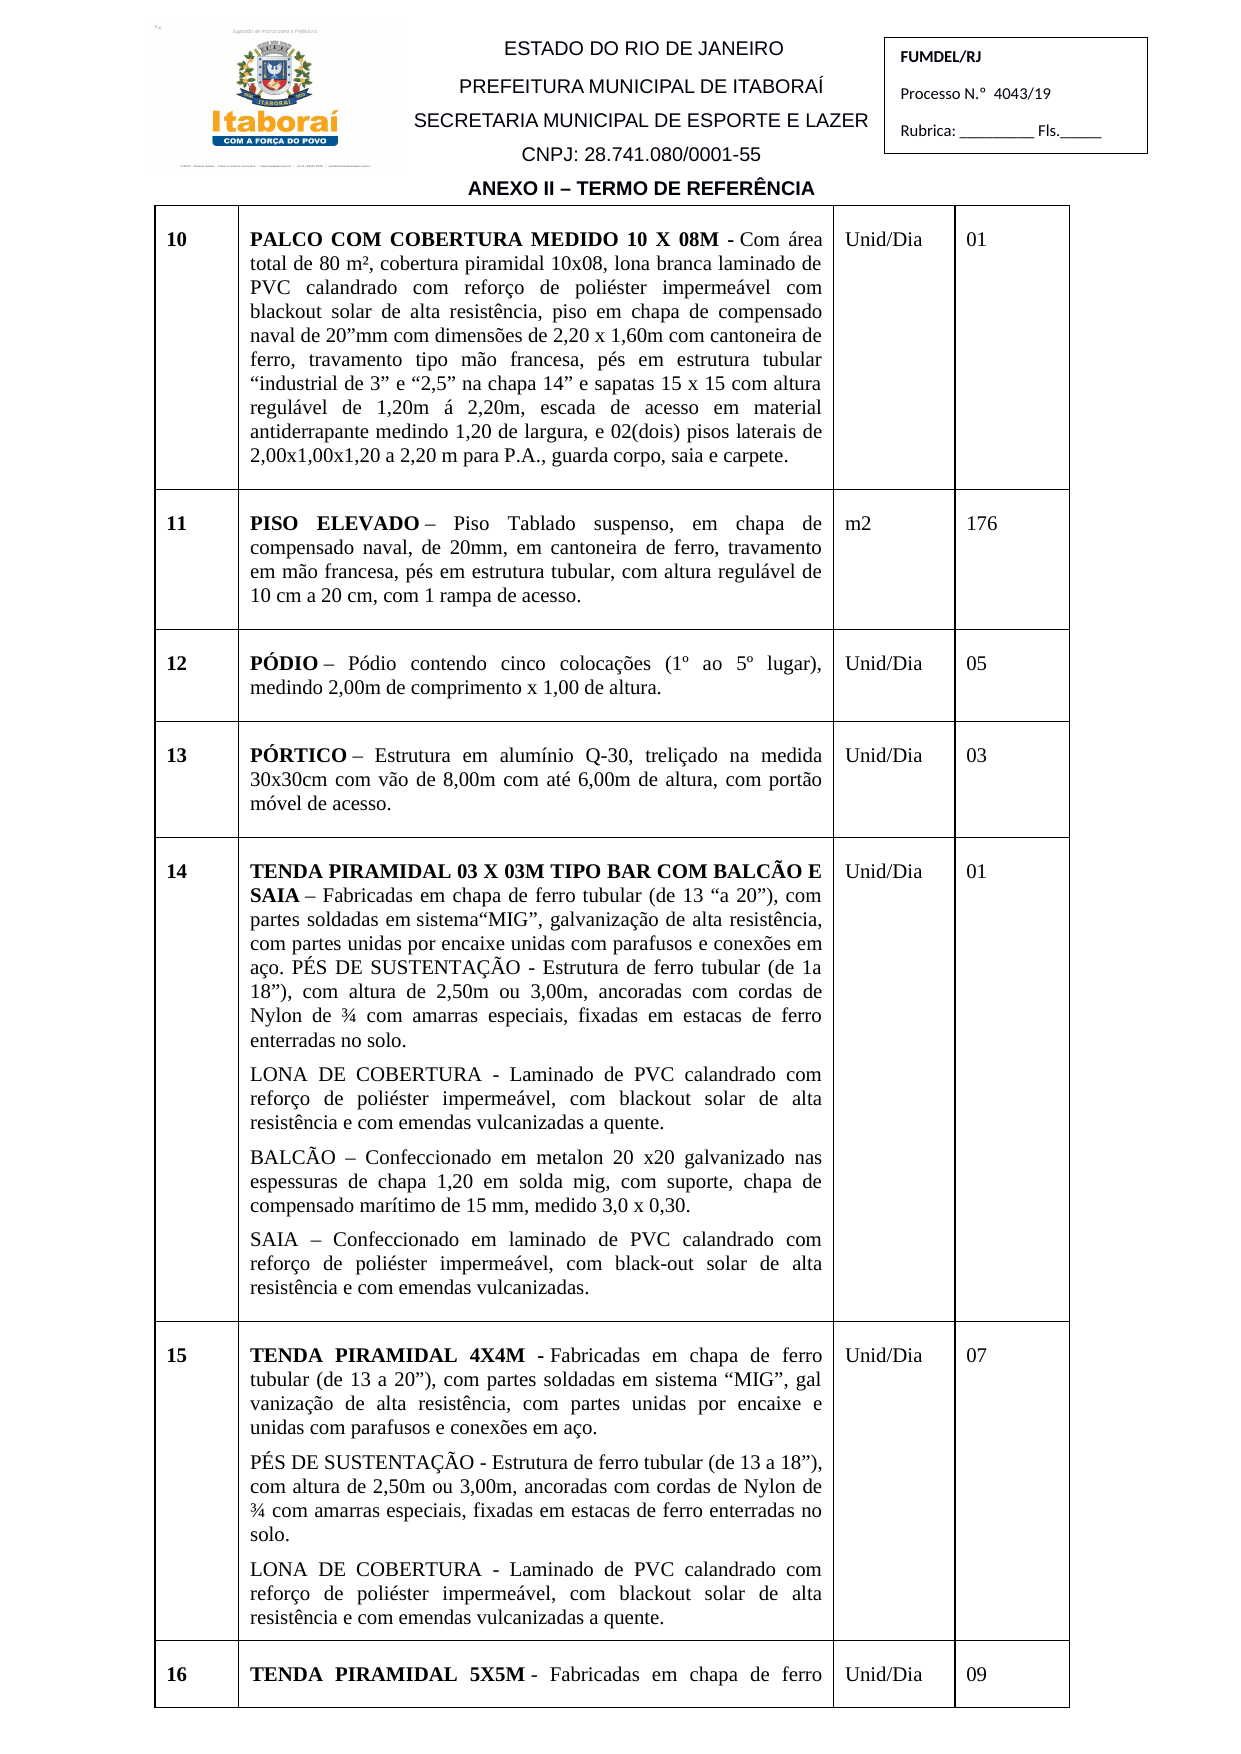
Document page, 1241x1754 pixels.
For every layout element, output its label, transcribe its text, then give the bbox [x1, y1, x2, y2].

table_cell 10 [156, 206, 238, 489]
table_cell 16 [156, 1641, 238, 1707]
table_cell 01 [956, 838, 1069, 1321]
table_cell 11 [156, 490, 238, 629]
table_cell 01 [956, 206, 1069, 489]
table_cell PÓRTICO – Estrutura em alumínio Q-30, treliçado na medida 30x30cm com vão de 8,00m com até 6,00m de altura, com portão móvel de acesso. [239, 722, 833, 837]
table_cell PISO ELEVADO – Piso Tablado suspenso, em chapa de compensado naval, de 20mm, em cantoneira de ferro, travamento em mão francesa, pés em estrutura tubular, com altura regulável de 10 cm a 20 cm, com 1 rampa de acesso. [239, 490, 833, 629]
table_cell 15 [156, 1322, 238, 1639]
table_cell 176 [956, 490, 1069, 629]
table_cell Unid/Dia [834, 1641, 954, 1707]
table_cell Unid/Dia [834, 630, 954, 721]
table_cell Unid/Dia [834, 838, 954, 1321]
table_cell Unid/Dia [834, 206, 954, 489]
table_cell TENDA PIRAMIDAL 5X5M - Fabricadas em chapa de ferro [239, 1641, 833, 1707]
table_cell 14 [156, 838, 238, 1321]
table_cell 03 [956, 722, 1069, 837]
table_cell 07 [956, 1322, 1069, 1639]
table_cell TENDA PIRAMIDAL 03 X 03M TIPO BAR COM BALCÃO E SAIA – Fabricadas em chapa de ferro tubular (de 13 “a 20”), com partes soldadas em sistema“MIG”, galvanização de alta resistência, com partes unidas por encaixe unidas com parafusos e conexões em aço. PÉS DE SUSTENTAÇÃO - Estrutura de ferro tubular (de 1a 18”), com altura de 2,50m ou 3,00m, ancoradas com cordas de Nylon de ¾ com amarras especiais, fixadas em estacas de ferro enterradas no solo. LONA DE COBERTURA - Laminado de PVC calandrado com reforço de poliéster impermeável, com blackout solar de alta resistência e com emendas vulcanizadas a quente. BALCÃO – Confeccionado em metalon 20 x20 galvanizado nas espessuras de chapa 1,20 em solda mig, com suporte, chapa de compensado marítimo de 15 mm, medido 3,0 x 0,30. SAIA – Confeccionado em laminado de PVC calandrado com reforço de poliéster impermeável, com black-out solar de alta resistência e com emendas vulcanizadas. [239, 838, 833, 1321]
table_cell 13 [156, 722, 238, 837]
table_cell Unid/Dia [834, 722, 954, 837]
table_cell Unid/Dia [834, 1322, 954, 1639]
table_cell PÓDIO – Pódio contendo cinco colocações (1º ao 5º lugar), medindo 2,00m de comprimento x 1,00 de altura. [239, 630, 833, 721]
table_cell TENDA PIRAMIDAL 4X4M - Fabricadas em chapa de ferro tubular (de 13 a 20”), com partes soldadas em sistema “MIG”, gal vanização de alta resistência, com partes unidas por encaixe e unidas com parafusos e conexões em aço. PÉS DE SUSTENTAÇÃO - Estrutura de ferro tubular (de 13 a 18”), com altura de 2,50m ou 3,00m, ancoradas com cordas de Nylon de ¾ com amarras especiais, fixadas em estacas de ferro enterradas no solo. LONA DE COBERTURA - Laminado de PVC calandrado com reforço de poliéster impermeável, com blackout solar de alta resistência e com emendas vulcanizadas a quente. [239, 1322, 833, 1639]
picture [145, 18, 404, 175]
table_cell 12 [156, 630, 238, 721]
table_cell m2 [834, 490, 954, 629]
table_cell 05 [956, 630, 1069, 721]
table_cell 09 [956, 1641, 1069, 1707]
table_cell PALCO COM COBERTURA MEDIDO 10 X 08M - Com área total de 80 m², cobertura piramidal 10x08, lona branca laminado de PVC calandrado com reforço de poliéster impermeável com blackout solar de alta resistência, piso em chapa de compensado naval de 20”mm com dimensões de 2,20 x 1,60m com cantoneira de ferro, travamento tipo mão francesa, pés em estrutura tubular “industrial de 3” e “2,5” na chapa 14” e sapatas 15 x 15 com altura regulável de 1,20m á 2,20m, escada de acesso em material antiderrapante medindo 1,20 de largura, e 02(dois) pisos laterais de 2,00x1,00x1,20 a 2,20 m para P.A., guarda corpo, saia e carpete. [239, 206, 833, 489]
